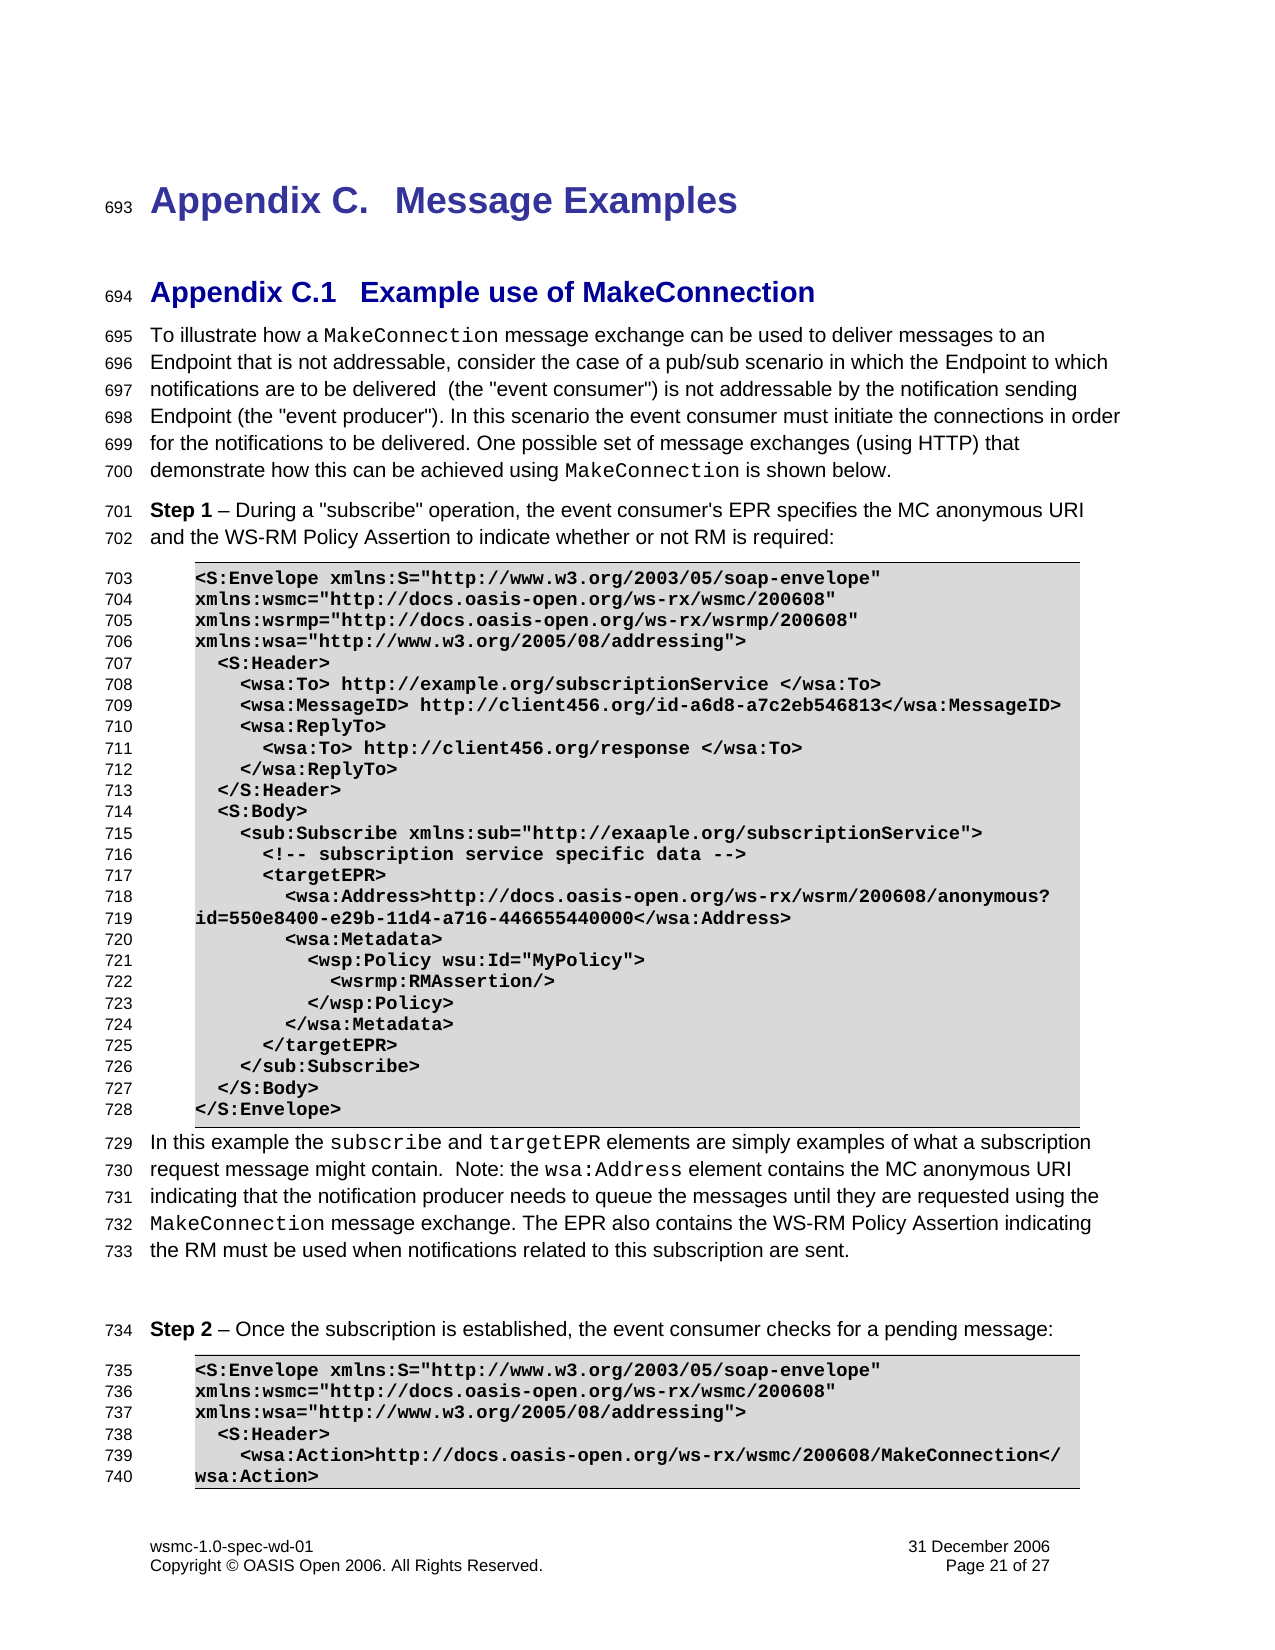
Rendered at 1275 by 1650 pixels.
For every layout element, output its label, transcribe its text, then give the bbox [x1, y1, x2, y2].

text <wsa:To> http://client456.org/response </wsa:To> [195, 732, 1080, 753]
text </targetEPR> [195, 1030, 1080, 1051]
text </wsa:Metadata> [195, 1008, 1080, 1030]
text </S:Body> [195, 1072, 1080, 1093]
text xmlns:wsmc="http://docs.oasis-open.org/ws-rx/wsmc/200608" [195, 1376, 1080, 1397]
text <sub:Subscribe xmlns:sub="http://exaaple.org/subscriptionService"> [195, 817, 1080, 838]
text </S:Header> [195, 775, 1080, 796]
text <wsa:Metadata> [195, 923, 1080, 945]
text <wsa:Address>http://docs.oasis-open.org/ws-rx/wsrm/200608/anonymous?id=550e8400-e29b-11d4-a716-446655440000</wsa:Address> [195, 881, 1080, 923]
text </sub:Subscribe> [195, 1051, 1080, 1072]
text In this example the subscribe and targetEPR elements are simply examples of what a subscription request message might contain. Note: the wsa:Address element contains the MC anonymous URI indicating that the notification producer needs to queue the messages until they are requested using the MakeConnection message exchange. The EPR also contains the WS-RM Policy Assertion indicating the RM must be used when notifications related to this subscription are sent. [150, 1127, 1125, 1263]
text </wsp:Policy> [195, 987, 1080, 1008]
text <S:Envelope xmlns:S="http://www.w3.org/2003/05/soap-envelope" [195, 563, 1080, 583]
text <S:Header> [195, 1418, 1080, 1439]
text </S:Envelope> [195, 1093, 1080, 1127]
subtitle Example use of MakeConnection [150, 276, 1125, 308]
text <wsa:To> http://example.org/subscriptionService </wsa:To> [195, 668, 1080, 690]
text <!-- subscription service specific data --> [195, 838, 1080, 860]
text Step 1 – During a "subscribe" operation, the event consumer's EPR specifies the MC anonymous URI and the WS-RM Policy Assertion to indicate whether or not RM is required: [150, 496, 1125, 550]
text Step 2 – Once the subscription is established, the event consumer checks for a pending message: [150, 1315, 1125, 1342]
text <S:Envelope xmlns:S="http://www.w3.org/2003/05/soap-envelope" [195, 1356, 1080, 1376]
text <S:Body> [195, 796, 1080, 817]
text <wsa:MessageID> http://client456.org/id-a6d8-a7c2eb546813</wsa:MessageID> [195, 690, 1080, 711]
text xmlns:wsmc="http://docs.oasis-open.org/ws-rx/wsmc/200608" [195, 583, 1080, 605]
text xmlns:wsa="http://www.w3.org/2005/08/addressing"> [195, 626, 1080, 647]
text <wsa:ReplyTo> [195, 711, 1080, 732]
text <wsa:Action>http://docs.oasis-open.org/ws-rx/wsmc/200608/MakeConnection</wsa:Action> [195, 1439, 1080, 1488]
text xmlns:wsa="http://www.w3.org/2005/08/addressing"> [195, 1397, 1080, 1418]
text To illustrate how a MakeConnection message exchange can be used to deliver messages to an Endpoint that is not addressable, consider the case of a pub/sub scenario in which the Endpoint to which notifications are to be delivered (the "event consumer") is not addressable by the notification sending Endpoint (the "event producer"). In this scenario the event consumer must initiate the connections in order for the notifications to be delivered. One possible set of message exchanges (using HTTP) that demonstrate how this can be achieved using MakeConnection is shown below. [150, 321, 1125, 483]
text xmlns:wsrmp="http://docs.oasis-open.org/ws-rx/wsrmp/200608" [195, 605, 1080, 626]
text <wsp:Policy wsu:Id="MyPolicy"> [195, 945, 1080, 966]
text </wsa:ReplyTo> [195, 753, 1080, 775]
text <targetEPR> [195, 860, 1080, 881]
text <wsrmp:RMAssertion/> [195, 966, 1080, 987]
text <S:Header> [195, 647, 1080, 668]
subtitle Message Examples [150, 179, 1125, 221]
